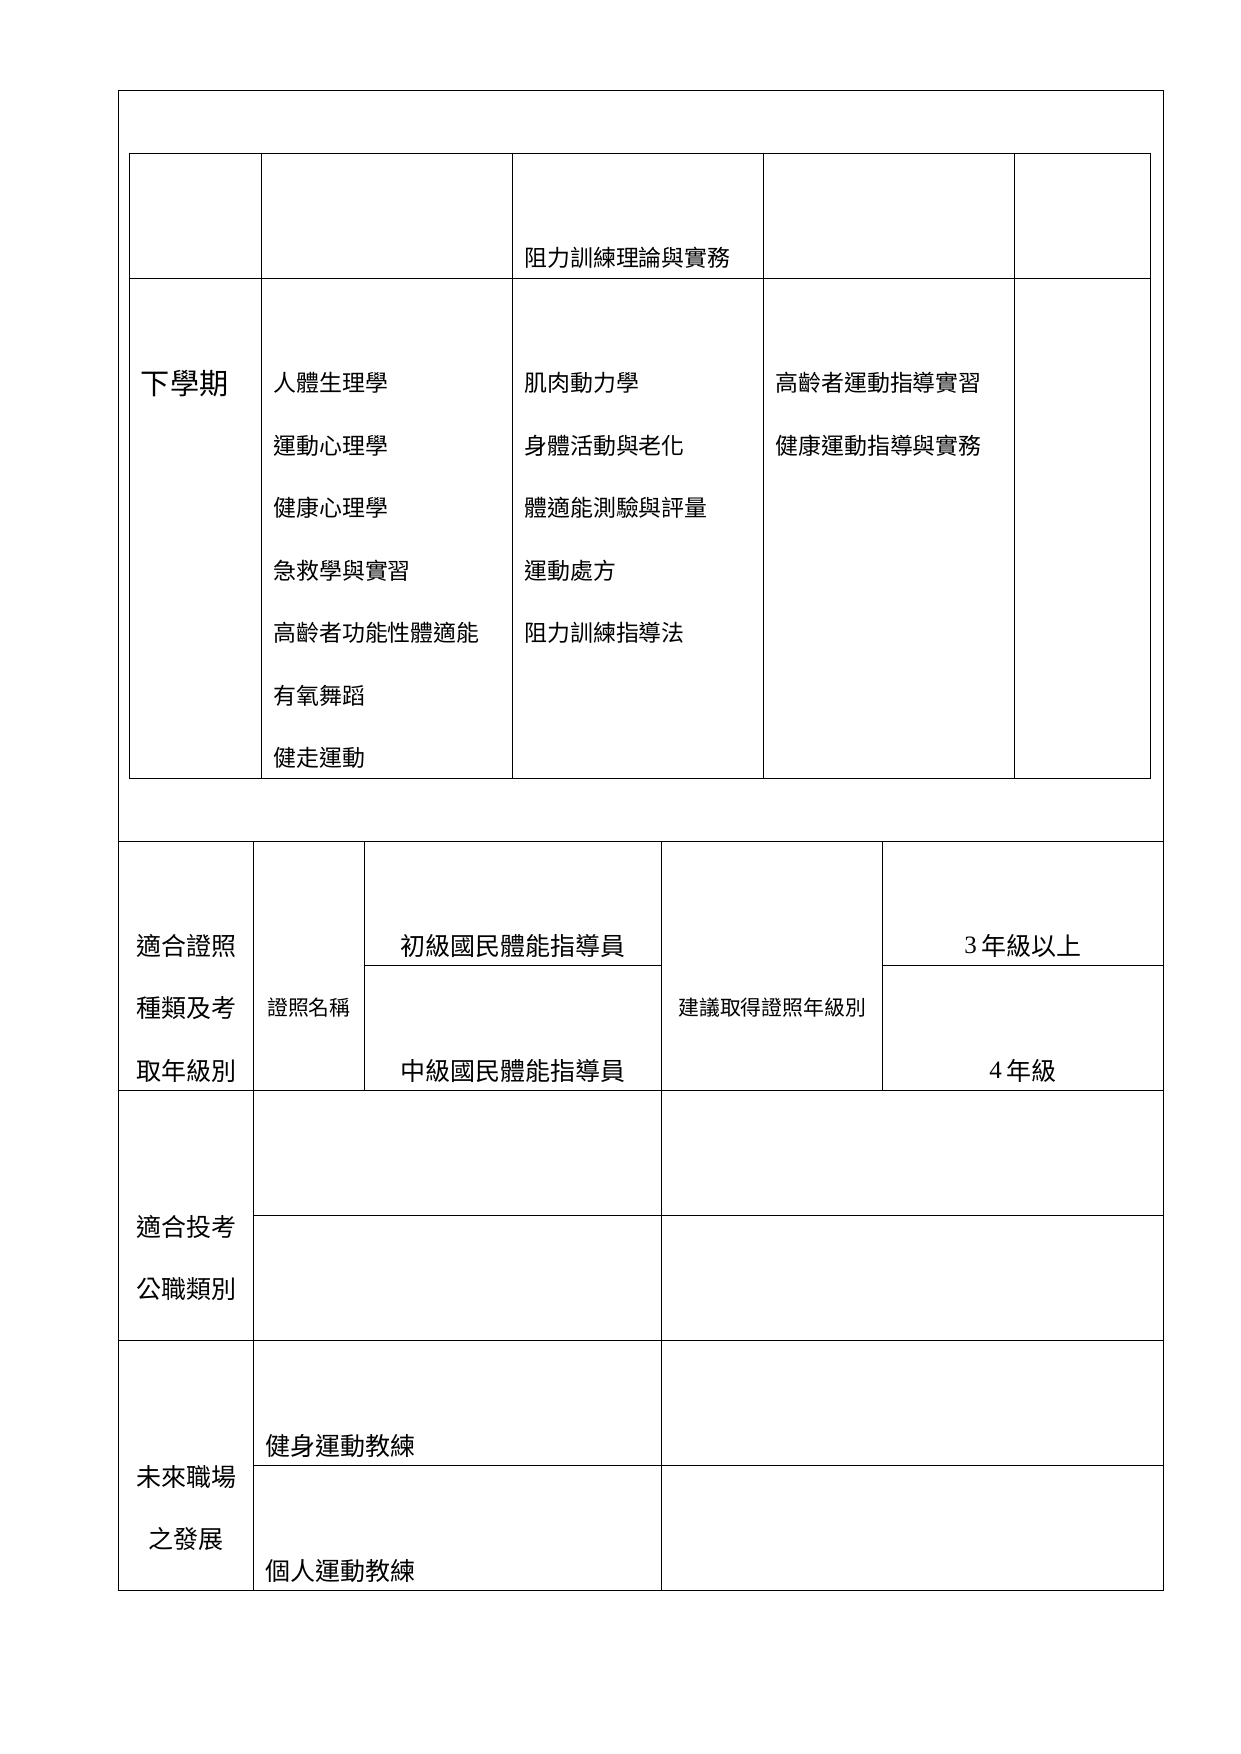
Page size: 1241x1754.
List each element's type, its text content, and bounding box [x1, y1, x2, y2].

table_cell 證照名稱 [254, 842, 364, 1090]
table_cell 4年級 [883, 966, 1163, 1090]
table_cell [662, 1341, 1163, 1465]
table_cell 中級國民體能指導員 [365, 966, 661, 1090]
table_cell 健身運動教練 [254, 1341, 661, 1465]
table_cell [764, 154, 1014, 277]
table_cell [254, 1216, 661, 1340]
table_cell [119, 91, 1163, 841]
table_cell 適合證照種類及考取年級別 [119, 842, 253, 1090]
table_cell [1015, 279, 1150, 777]
table_cell 個人運動教練 [254, 1466, 661, 1590]
table_cell 適合投考公職類別 [119, 1091, 253, 1340]
table_cell [262, 154, 512, 277]
table_cell 阻力訓練理論與實務 [513, 154, 763, 277]
table_cell 高齡者運動指導實習 健康運動指導與實務 [764, 279, 1014, 777]
table_cell [662, 1091, 1163, 1215]
table_cell 初級國民體能指導員 [365, 842, 661, 965]
table_cell 下學期 [130, 279, 261, 777]
table_cell 未來職場之發展 [119, 1341, 253, 1590]
table_cell [662, 1466, 1163, 1590]
table_cell [662, 1216, 1163, 1340]
table_cell 肌肉動力學 身體活動與老化 體適能測驗與評量 運動處方 阻力訓練指導法 [513, 279, 763, 777]
table_cell [1015, 154, 1150, 277]
table_cell 建議取得證照年級別 [662, 842, 882, 1090]
table_cell [254, 1091, 661, 1215]
table_cell 3年級以上 [883, 842, 1163, 965]
table_cell 人體生理學 運動心理學 健康心理學 急救學與實習 高齡者功能性體適能 有氧舞蹈 健走運動 [262, 279, 512, 777]
table_cell [130, 154, 261, 277]
